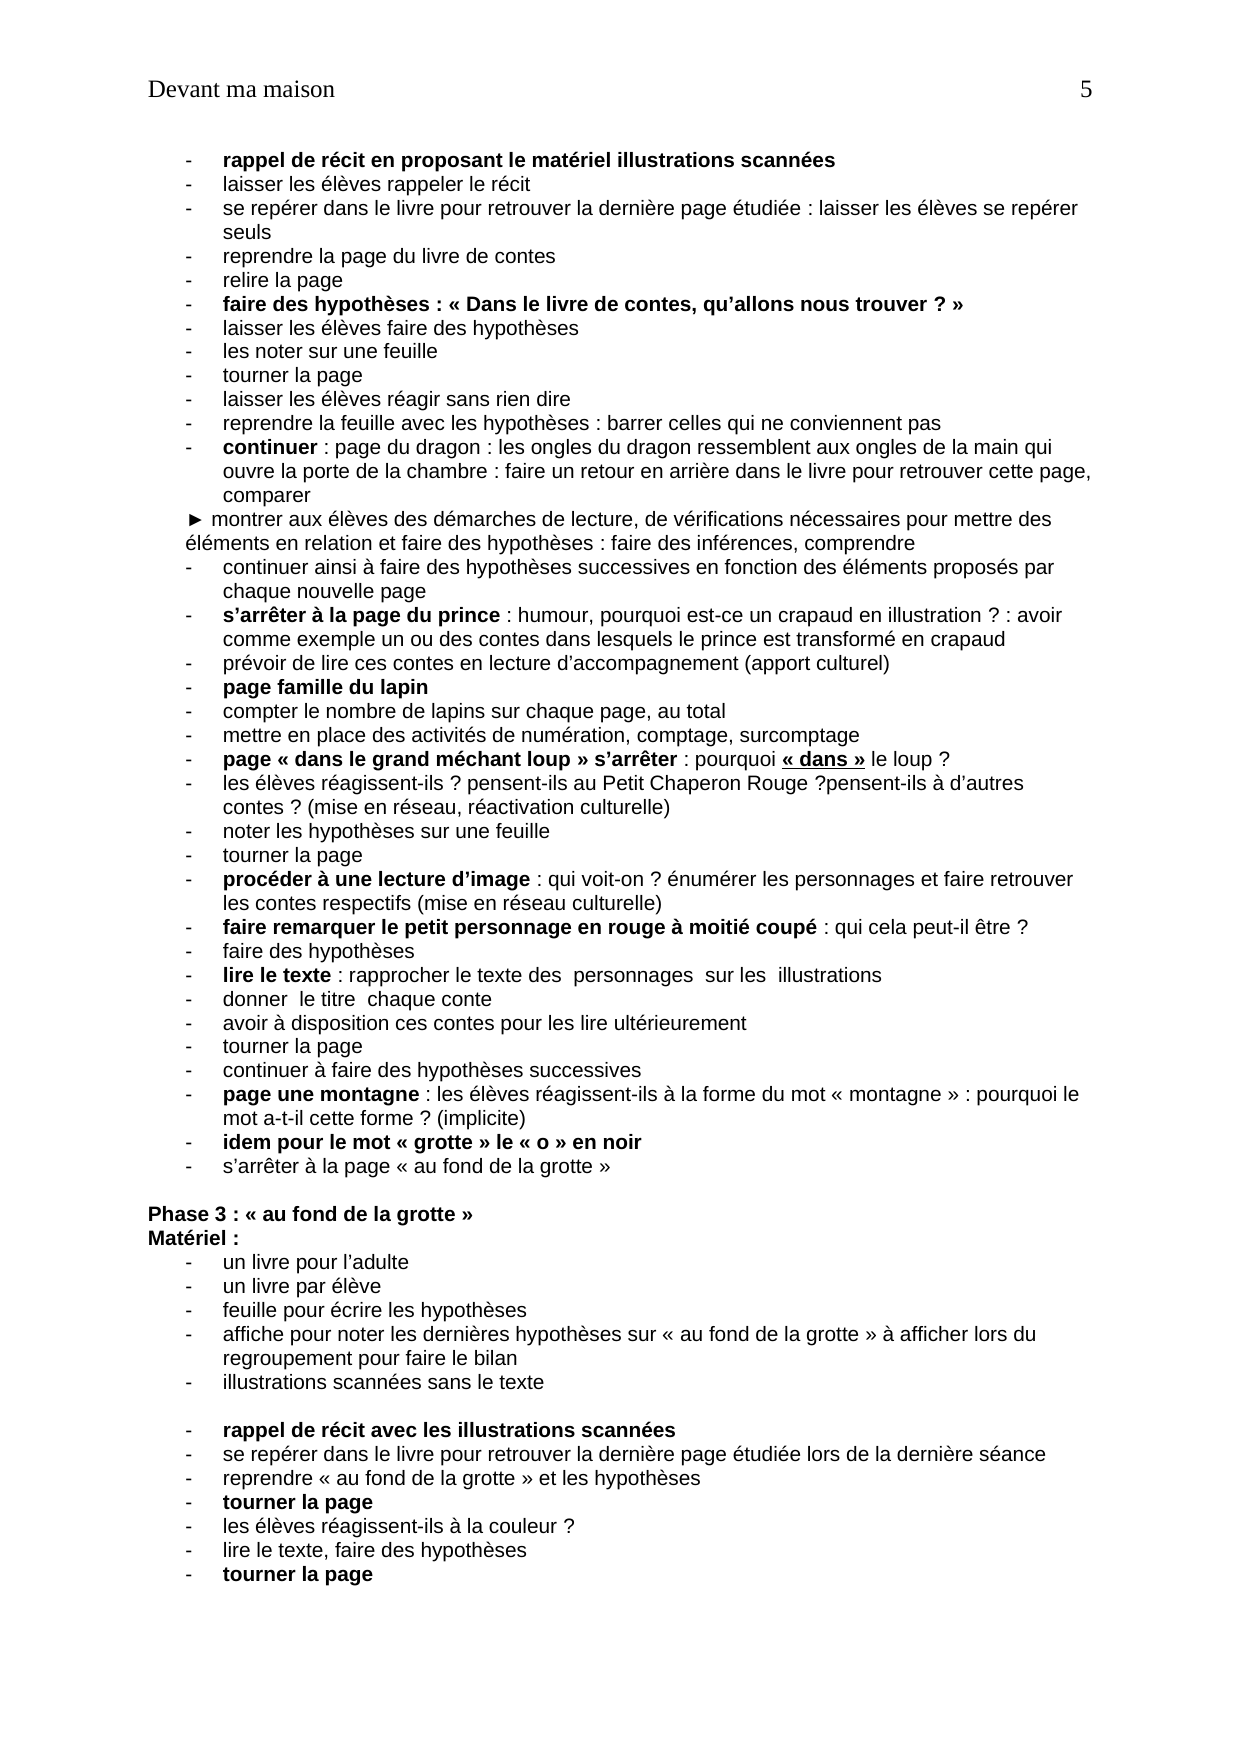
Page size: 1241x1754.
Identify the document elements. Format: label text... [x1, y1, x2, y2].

list reprendre la feuille avec les hypothèses : barrer celles qui ne conviennent pas [185, 411, 1093, 435]
list se repérer dans le livre pour retrouver la dernière page étudiée : laisser les élèves se repérer seuls [185, 196, 1093, 243]
list rappel de récit avec les illustrations scannées [185, 1418, 1093, 1442]
list tourner la page [185, 1561, 1093, 1585]
list idem pour le mot « grotte » le « o » en noir [185, 1130, 1093, 1154]
list page « dans le grand méchant loup » s’arrêter : pourquoi « dans » le loup ? [185, 747, 1093, 771]
text ► montrer aux élèves des démarches de lecture, de vérifications nécessaires pour mettre des éléments en relation et faire des hypothèses : faire des inférences, comprendre [185, 507, 1093, 555]
list continuer : page du dragon : les ongles du dragon ressemblent aux ongles de la main qui ouvre la porte de la chambre : faire un retour en arrière dans le livre pour retrouver cette page, comparer [185, 435, 1093, 507]
list page une montagne : les élèves réagissent-ils à la forme du mot « montagne » : pourquoi le mot a-t-il cette forme ? (implicite) [185, 1082, 1093, 1130]
list illustrations scannées sans le texte [185, 1370, 1093, 1394]
list un livre par élève [185, 1274, 1093, 1298]
list laisser les élèves réagir sans rien dire [185, 387, 1093, 411]
list donner le titre chaque conte [185, 986, 1093, 1010]
list faire des hypothèses [185, 938, 1093, 962]
list affiche pour noter les dernières hypothèses sur « au fond de la grotte » à afficher lors du regroupement pour faire le bilan [185, 1322, 1093, 1370]
list continuer à faire des hypothèses successives [185, 1058, 1093, 1082]
list continuer ainsi à faire des hypothèses successives en fonction des éléments proposés par chaque nouvelle page [185, 555, 1093, 603]
text Phase 3 : « au fond de la grotte » [148, 1202, 1093, 1226]
list les élèves réagissent-ils à la couleur ? [185, 1513, 1093, 1537]
list lire le texte, faire des hypothèses [185, 1537, 1093, 1561]
list les noter sur une feuille [185, 339, 1093, 363]
list page famille du lapin [185, 675, 1093, 699]
list relire la page [185, 267, 1093, 291]
list avoir à disposition ces contes pour les lire ultérieurement [185, 1010, 1093, 1034]
text Matériel : [148, 1226, 1093, 1250]
list se repérer dans le livre pour retrouver la dernière page étudiée lors de la dernière séance [185, 1442, 1093, 1466]
list mettre en place des activités de numération, comptage, surcomptage [185, 723, 1093, 747]
list s’arrêter à la page du prince : humour, pourquoi est-ce un crapaud en illustration ? : avoir comme exemple un ou des contes dans lesquels le prince est transformé en crapaud [185, 603, 1093, 651]
list rappel de récit en proposant le matériel illustrations scannées [185, 148, 1093, 172]
list lire le texte : rapprocher le texte des personnages sur les illustrations [185, 962, 1093, 986]
list procéder à une lecture d’image : qui voit-on ? énumérer les personnages et faire retrouver les contes respectifs (mise en réseau culturelle) [185, 867, 1093, 914]
list tourner la page [185, 1489, 1093, 1513]
list reprendre « au fond de la grotte » et les hypothèses [185, 1466, 1093, 1489]
list prévoir de lire ces contes en lecture d’accompagnement (apport culturel) [185, 651, 1093, 675]
list laisser les élèves faire des hypothèses [185, 315, 1093, 339]
list s’arrêter à la page « au fond de la grotte » [185, 1154, 1093, 1178]
list noter les hypothèses sur une feuille [185, 819, 1093, 843]
list faire remarquer le petit personnage en rouge à moitié coupé : qui cela peut-il être ? [185, 914, 1093, 938]
list reprendre la page du livre de contes [185, 243, 1093, 267]
list tourner la page [185, 843, 1093, 867]
list un livre pour l’adulte [185, 1250, 1093, 1274]
list tourner la page [185, 363, 1093, 387]
list feuille pour écrire les hypothèses [185, 1298, 1093, 1322]
list faire des hypothèses : « Dans le livre de contes, qu’allons nous trouver ? » [185, 291, 1093, 315]
list tourner la page [185, 1034, 1093, 1058]
list laisser les élèves rappeler le récit [185, 172, 1093, 196]
list compter le nombre de lapins sur chaque page, au total [185, 699, 1093, 723]
list les élèves réagissent-ils ? pensent-ils au Petit Chaperon Rouge ?pensent-ils à d’autres contes ? (mise en réseau, réactivation culturelle) [185, 771, 1093, 819]
